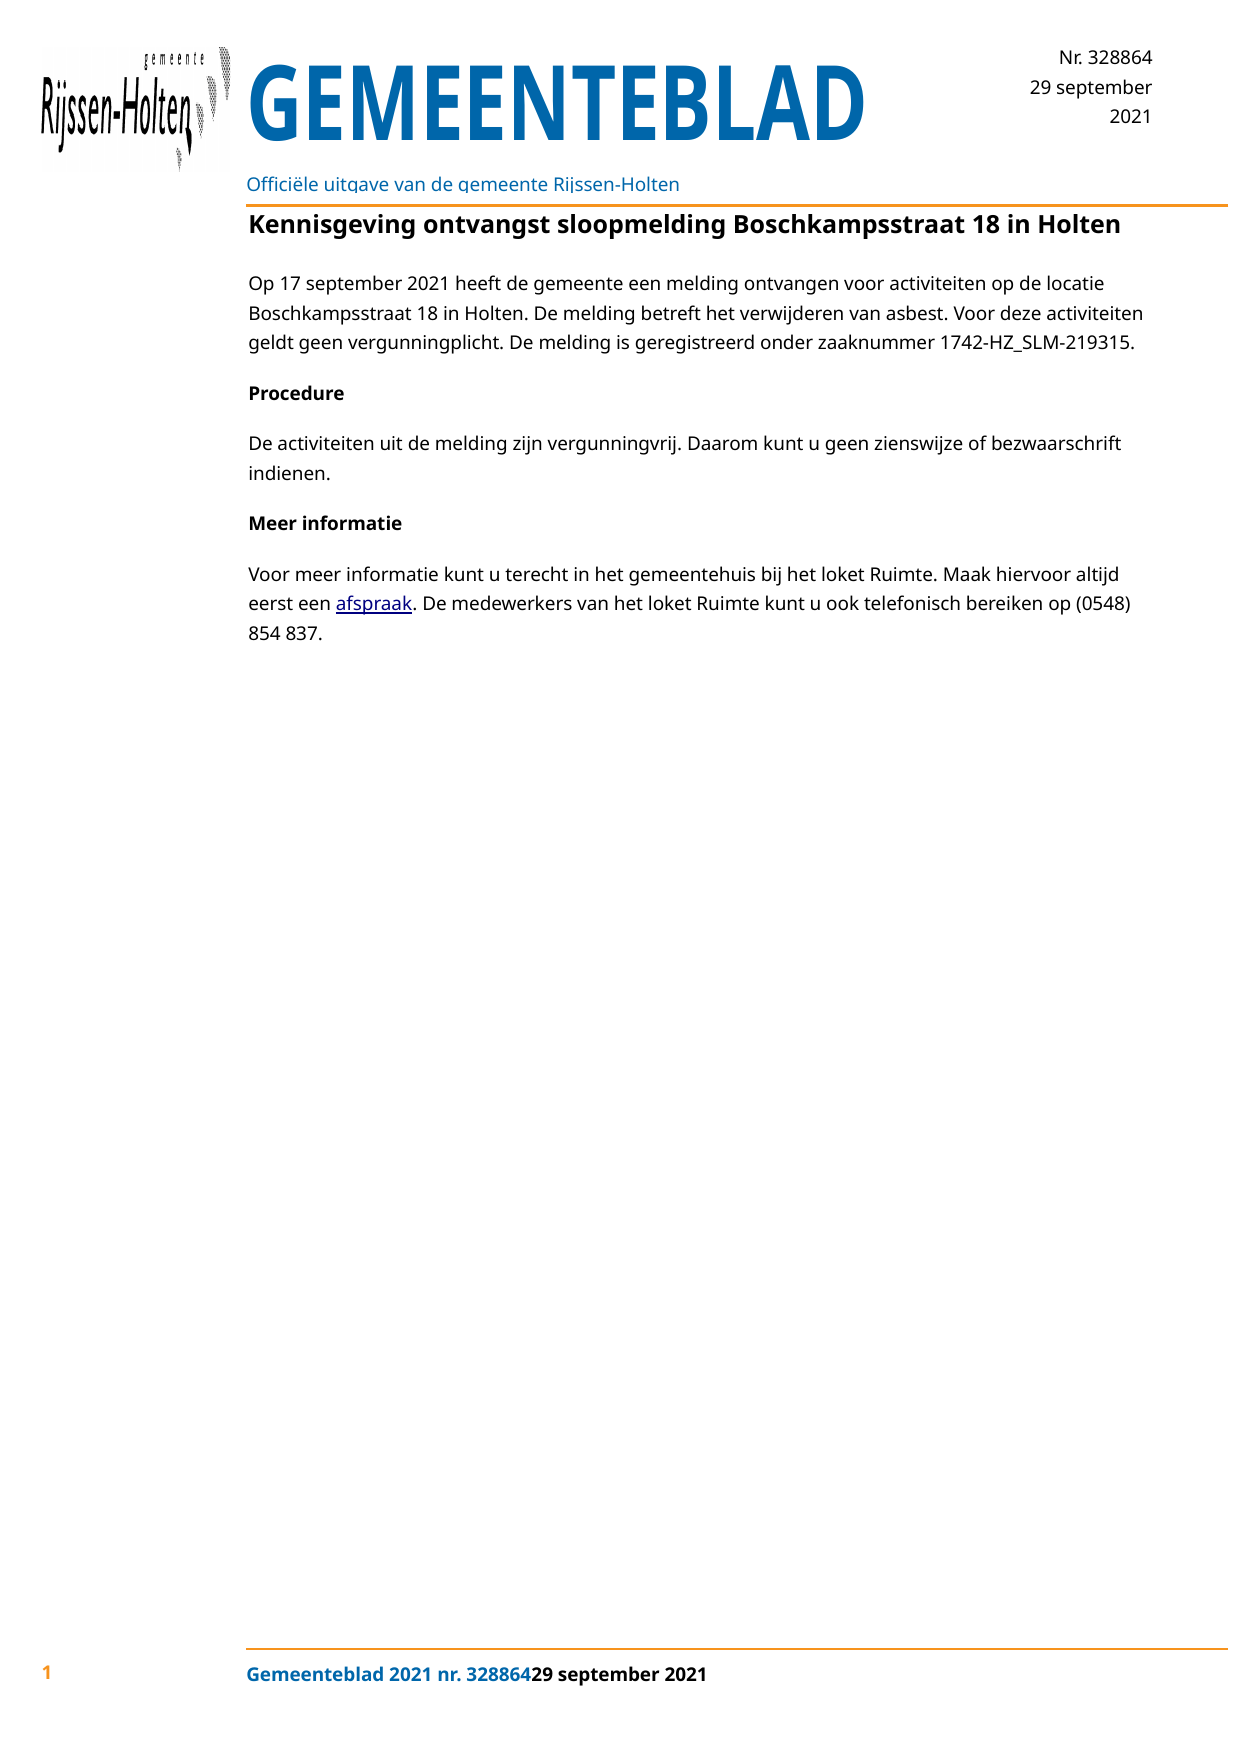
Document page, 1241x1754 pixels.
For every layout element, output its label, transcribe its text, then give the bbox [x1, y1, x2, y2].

text Meer informatie [248, 510, 1152, 536]
text Kennisgeving ontvangst sloopmelding Boschkampsstraat 18 in Holten [248, 207, 1152, 241]
text De activiteiten uit de melding zijn vergunningvrij. Daarom kunt u geen zienswijze of bezwaarschrift indienen. [248, 430, 1152, 486]
picture [41, 47, 231, 172]
text Voor meer informatie kunt u terecht in het gemeentehuis bij het loket Ruimte. Maak hiervoor altijd eerst een afspraak. De medewerkers van het loket Ruimte kunt u ook telefonisch bereiken op (0548) 854 837. [248, 561, 1152, 646]
text Procedure [248, 380, 1152, 406]
text Op 17 september 2021 heeft de gemeente een melding ontvangen voor activiteiten op de locatie Boschkampsstraat 18 in Holten. De melding betreft het verwijderen van asbest. Voor deze activiteiten geldt geen vergunningplicht. De melding is geregistreerd onder zaaknummer 1742-HZ_SLM-219315. [248, 270, 1152, 355]
